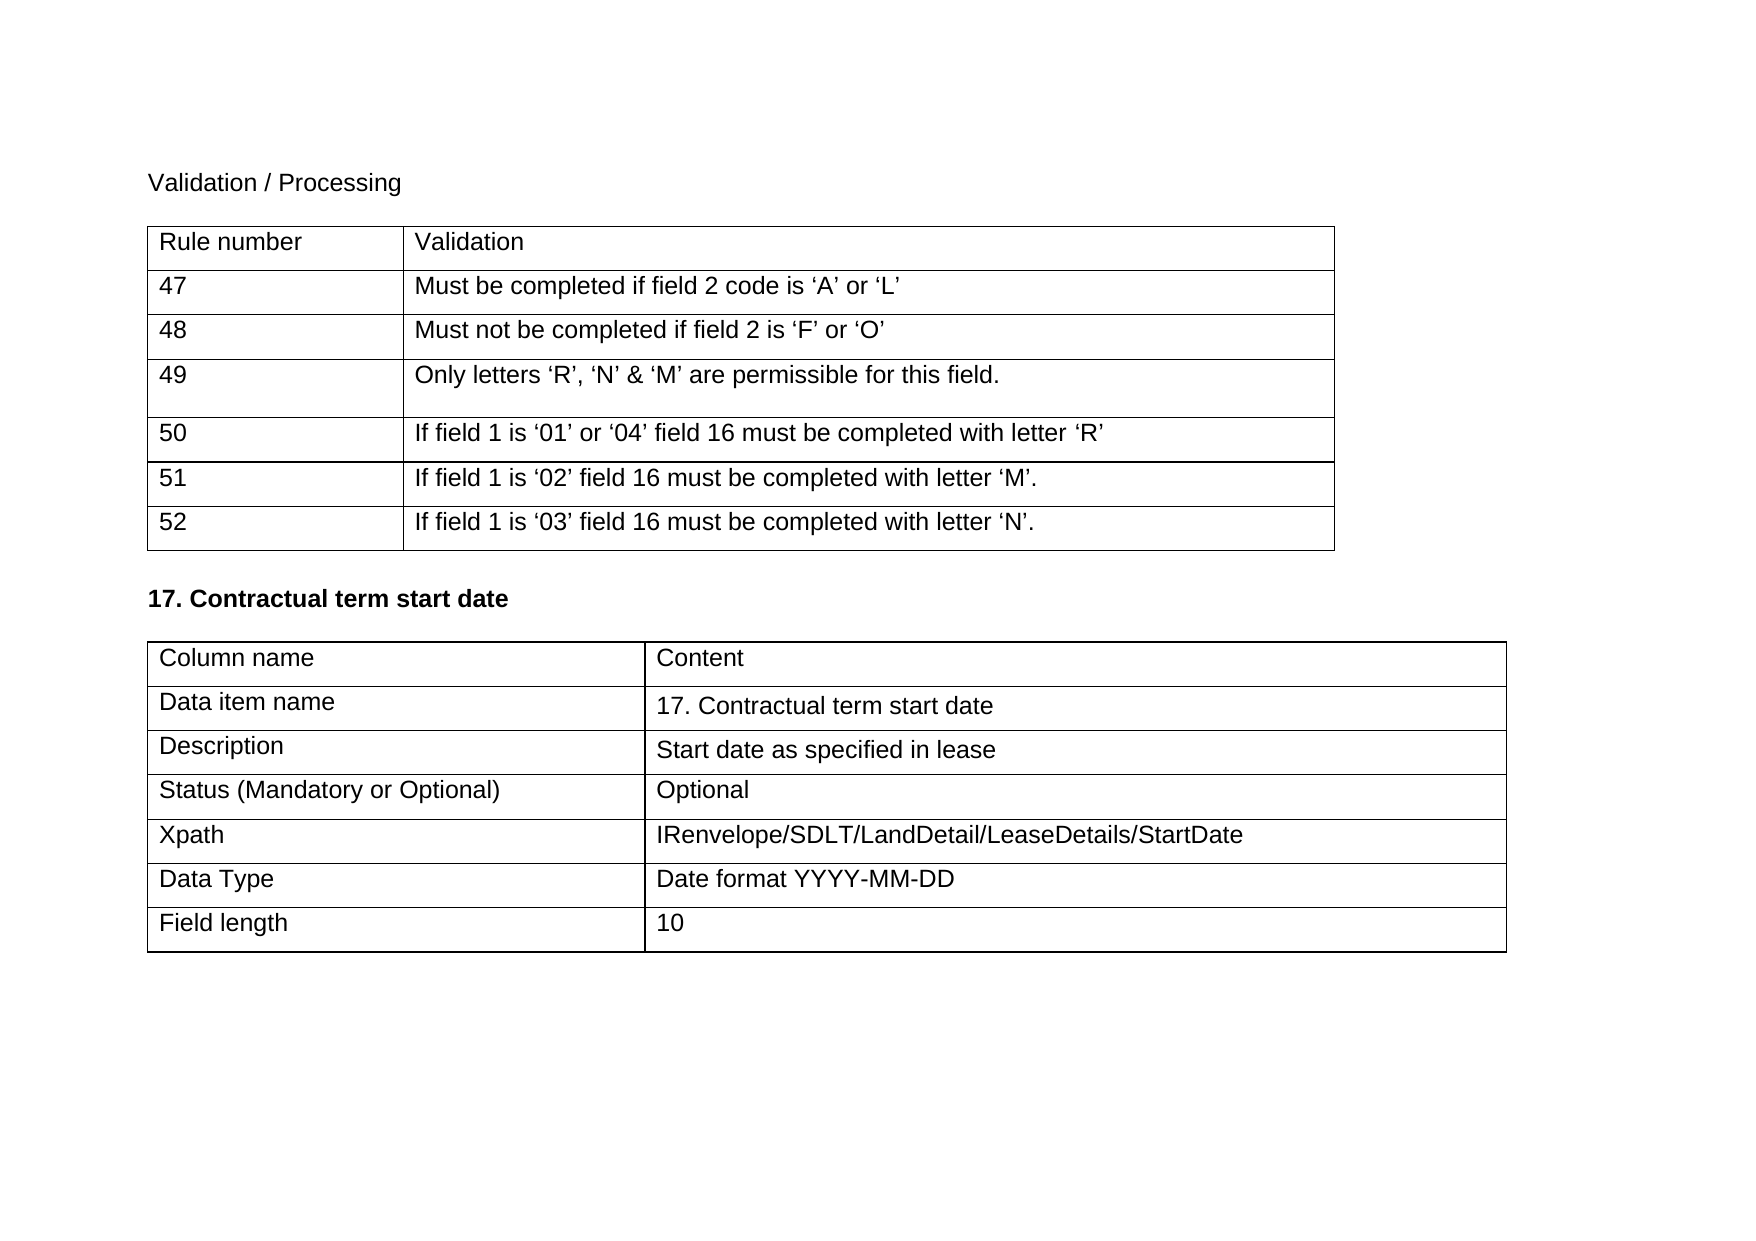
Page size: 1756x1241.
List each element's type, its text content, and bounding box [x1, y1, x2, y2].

table_cell Xpath [148, 820, 644, 863]
table_cell Must be completed if field 2 code is ‘A’ or ‘L’ [404, 271, 1334, 314]
table_cell 17. Contractual term start date [646, 687, 1506, 730]
table_cell Start date as specified in lease [646, 731, 1506, 774]
table_cell Data Type [148, 864, 644, 907]
table_cell 52 [148, 507, 403, 550]
table_cell Status (Mandatory or Optional) [148, 775, 644, 818]
table_cell 10 [646, 908, 1506, 951]
table_cell Description [148, 731, 644, 774]
table_cell 49 [148, 360, 403, 417]
table_header Content [646, 643, 1506, 686]
table_cell If field 1 is ‘01’ or ‘04’ field 16 must be completed with letter ‘R’ [404, 418, 1334, 461]
table_cell If field 1 is ‘02’ field 16 must be completed with letter ‘M’. [404, 463, 1334, 506]
table_header Validation [404, 227, 1334, 270]
table_cell Field length [148, 908, 644, 951]
table_cell Only letters ‘R’, ‘N’ & ‘M’ are permissible for this field. [404, 360, 1334, 417]
table_cell 50 [148, 418, 403, 461]
table_cell Date format YYYY-MM-DD [646, 864, 1506, 907]
table_cell Optional [646, 775, 1506, 818]
table_cell 48 [148, 315, 403, 359]
table_cell 51 [148, 463, 403, 506]
subtitle 17. Contractual term start date [148, 584, 1515, 613]
subtitle Validation / Processing [148, 168, 1515, 197]
table_cell If field 1 is ‘03’ field 16 must be completed with letter ‘N’. [404, 507, 1334, 550]
table_cell Data item name [148, 687, 644, 730]
table_cell Must not be completed if field 2 is ‘F’ or ‘O’ [404, 315, 1334, 359]
table_header Column name [148, 643, 644, 686]
table_cell IRenvelope/SDLT/LandDetail/LeaseDetails/StartDate [646, 820, 1506, 863]
table_header Rule number [148, 227, 403, 270]
table_cell 47 [148, 271, 403, 314]
